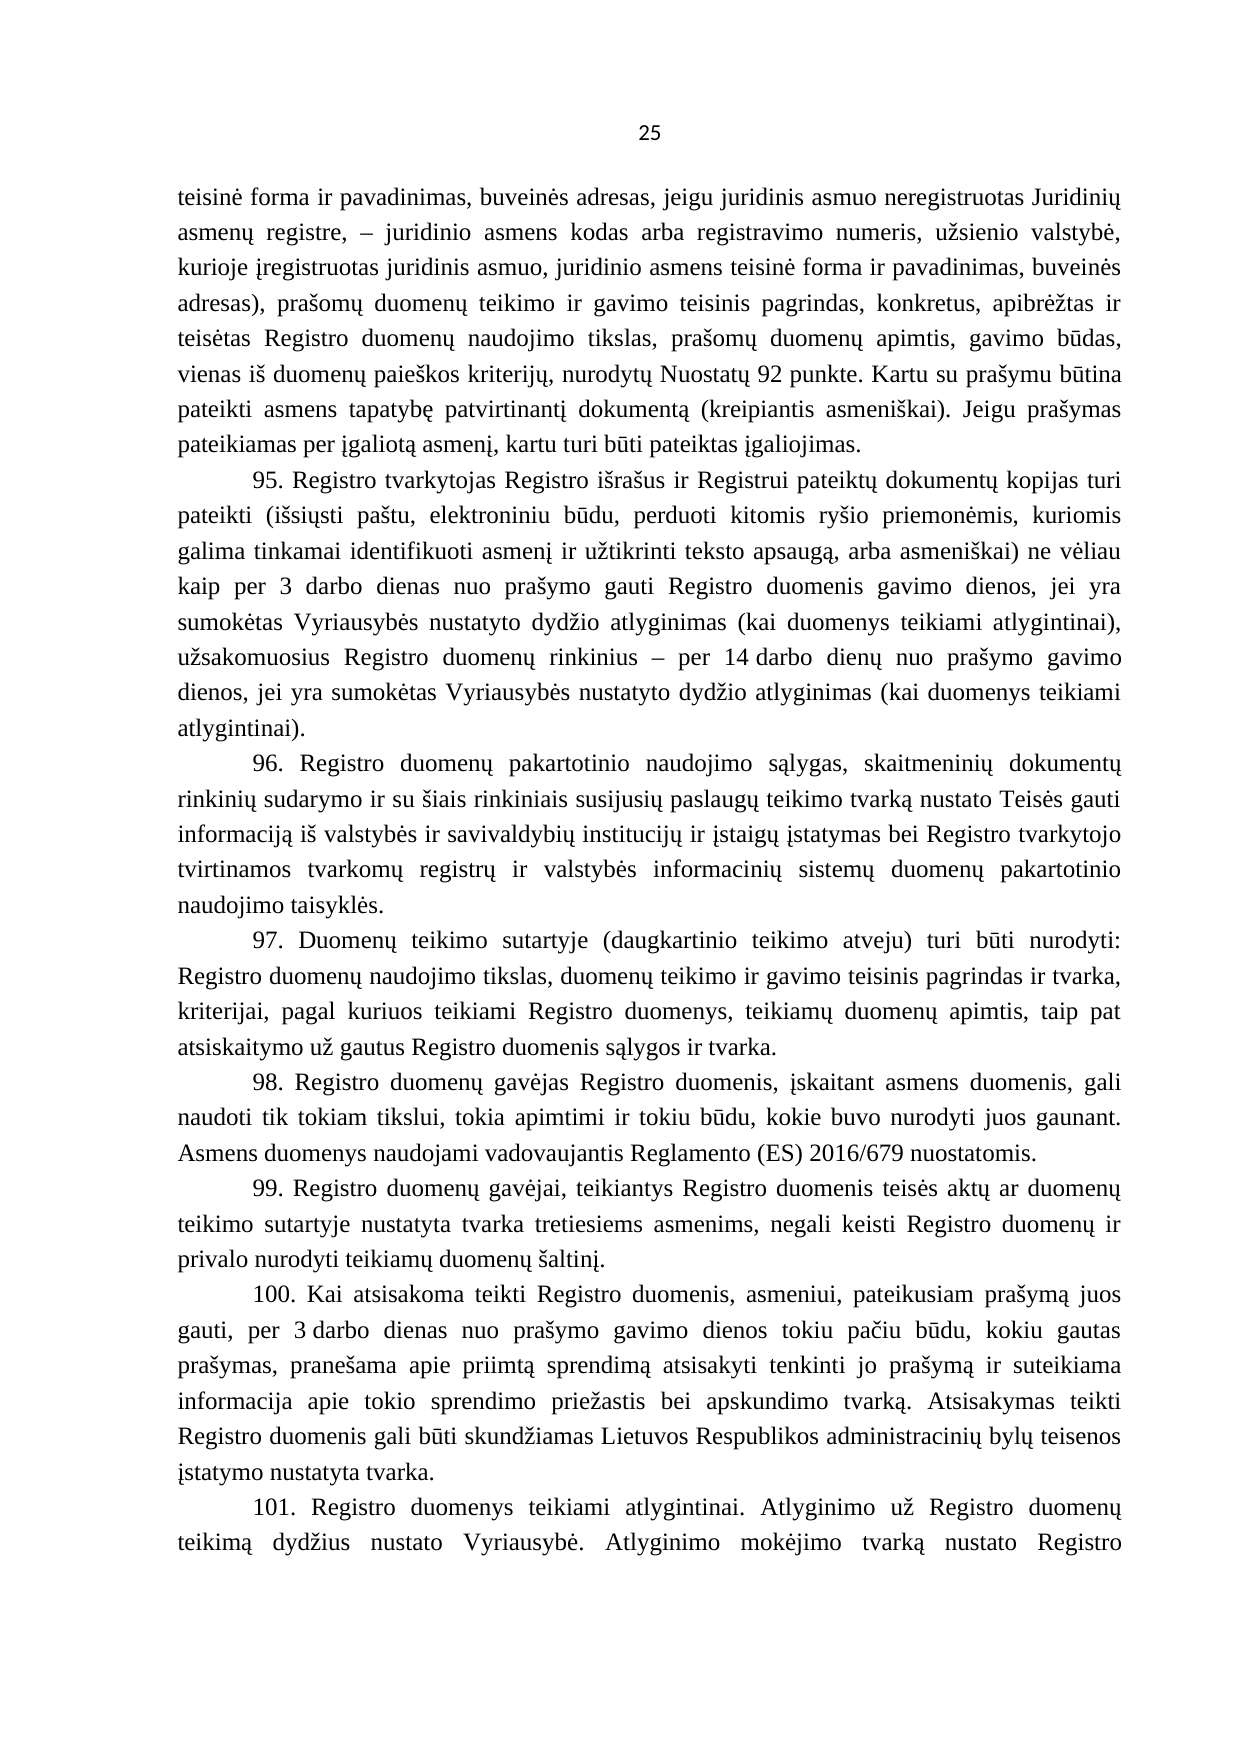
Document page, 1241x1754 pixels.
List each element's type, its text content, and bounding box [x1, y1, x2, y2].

text 98. Registro duomenų gavėjas Registro duomenis, įskaitant asmens duomenis, gali naudoti tik tokiam tikslui, tokia apimtimi ir tokiu būdu, kokie buvo nurodyti juos gaunant. Asmens duomenys naudojami vadovaujantis Reglamento (ES) 2016/679 nuostatomis. [177, 1060, 1122, 1167]
text 101. Registro duomenys teikiami atlygintinai. Atlyginimo už Registro duomenų teikimą dydžius nustato Vyriausybė. Atlyginimo mokėjimo tvarką nustato Registro [177, 1485, 1122, 1556]
text 95. Registro tvarkytojas Registro išrašus ir Registrui pateiktų dokumentų kopijas turi pateikti (išsiųsti paštu, elektroniniu būdu, perduoti kitomis ryšio priemonėmis, kuriomis galima tinkamai identifikuoti asmenį ir užtikrinti teksto apsaugą, arba asmeniškai) ne vėliau kaip per 3 darbo dienas nuo prašymo gauti Registro duomenis gavimo dienos, jei yra sumokėtas Vyriausybės nustatyto dydžio atlyginimas (kai duomenys teikiami atlygintinai), užsakomuosius Registro duomenų rinkinius – per 14 darbo dienų nuo prašymo gavimo dienos, jei yra sumokėtas Vyriausybės nustatyto dydžio atlyginimas (kai duomenys teikiami atlygintinai). [177, 458, 1122, 742]
text 97. Duomenų teikimo sutartyje (daugkartinio teikimo atveju) turi būti nurodyti: Registro duomenų naudojimo tikslas, duomenų teikimo ir gavimo teisinis pagrindas ir tvarka, kriterijai, pagal kuriuos teikiami Registro duomenys, teikiamų duomenų apimtis, taip pat atsiskaitymo už gautus Registro duomenis sąlygos ir tvarka. [177, 919, 1122, 1060]
text 96. Registro duomenų pakartotinio naudojimo sąlygas, skaitmeninių dokumentų rinkinių sudarymo ir su šiais rinkiniais susijusių paslaugų teikimo tvarką nustato Teisės gauti informaciją iš valstybės ir savivaldybių institucijų ir įstaigų įstatymas bei Registro tvarkytojo tvirtinamos tvarkomų registrų ir valstybės informacinių sistemų duomenų pakartotinio naudojimo taisyklės. [177, 742, 1122, 919]
text teisinė forma ir pavadinimas, buveinės adresas, jeigu juridinis asmuo neregistruotas Juridinių asmenų registre, – juridinio asmens kodas arba registravimo numeris, užsienio valstybė, kurioje įregistruotas juridinis asmuo, juridinio asmens teisinė forma ir pavadinimas, buveinės adresas), prašomų duomenų teikimo ir gavimo teisinis pagrindas, konkretus, apibrėžtas ir teisėtas Registro duomenų naudojimo tikslas, prašomų duomenų apimtis, gavimo būdas, vienas iš duomenų paieškos kriterijų, nurodytų Nuostatų 92 punkte. Kartu su prašymu būtina pateikti asmens tapatybę patvirtinantį dokumentą (kreipiantis asmeniškai). Jeigu prašymas pateikiamas per įgaliotą asmenį, kartu turi būti pateiktas įgaliojimas. [177, 175, 1122, 458]
text 100. Kai atsisakoma teikti Registro duomenis, asmeniui, pateikusiam prašymą juos gauti, per 3 darbo dienas nuo prašymo gavimo dienos tokiu pačiu būdu, kokiu gautas prašymas, pranešama apie priimtą sprendimą atsisakyti tenkinti jo prašymą ir suteikiama informacija apie tokio sprendimo priežastis bei apskundimo tvarką. Atsisakymas teikti Registro duomenis gali būti skundžiamas Lietuvos Respublikos administracinių bylų teisenos įstatymo nustatyta tvarka. [177, 1273, 1122, 1485]
text 99. Registro duomenų gavėjai, teikiantys Registro duomenis teisės aktų ar duomenų teikimo sutartyje nustatyta tvarka tretiesiems asmenims, negali keisti Registro duomenų ir privalo nurodyti teikiamų duomenų šaltinį. [177, 1167, 1122, 1273]
